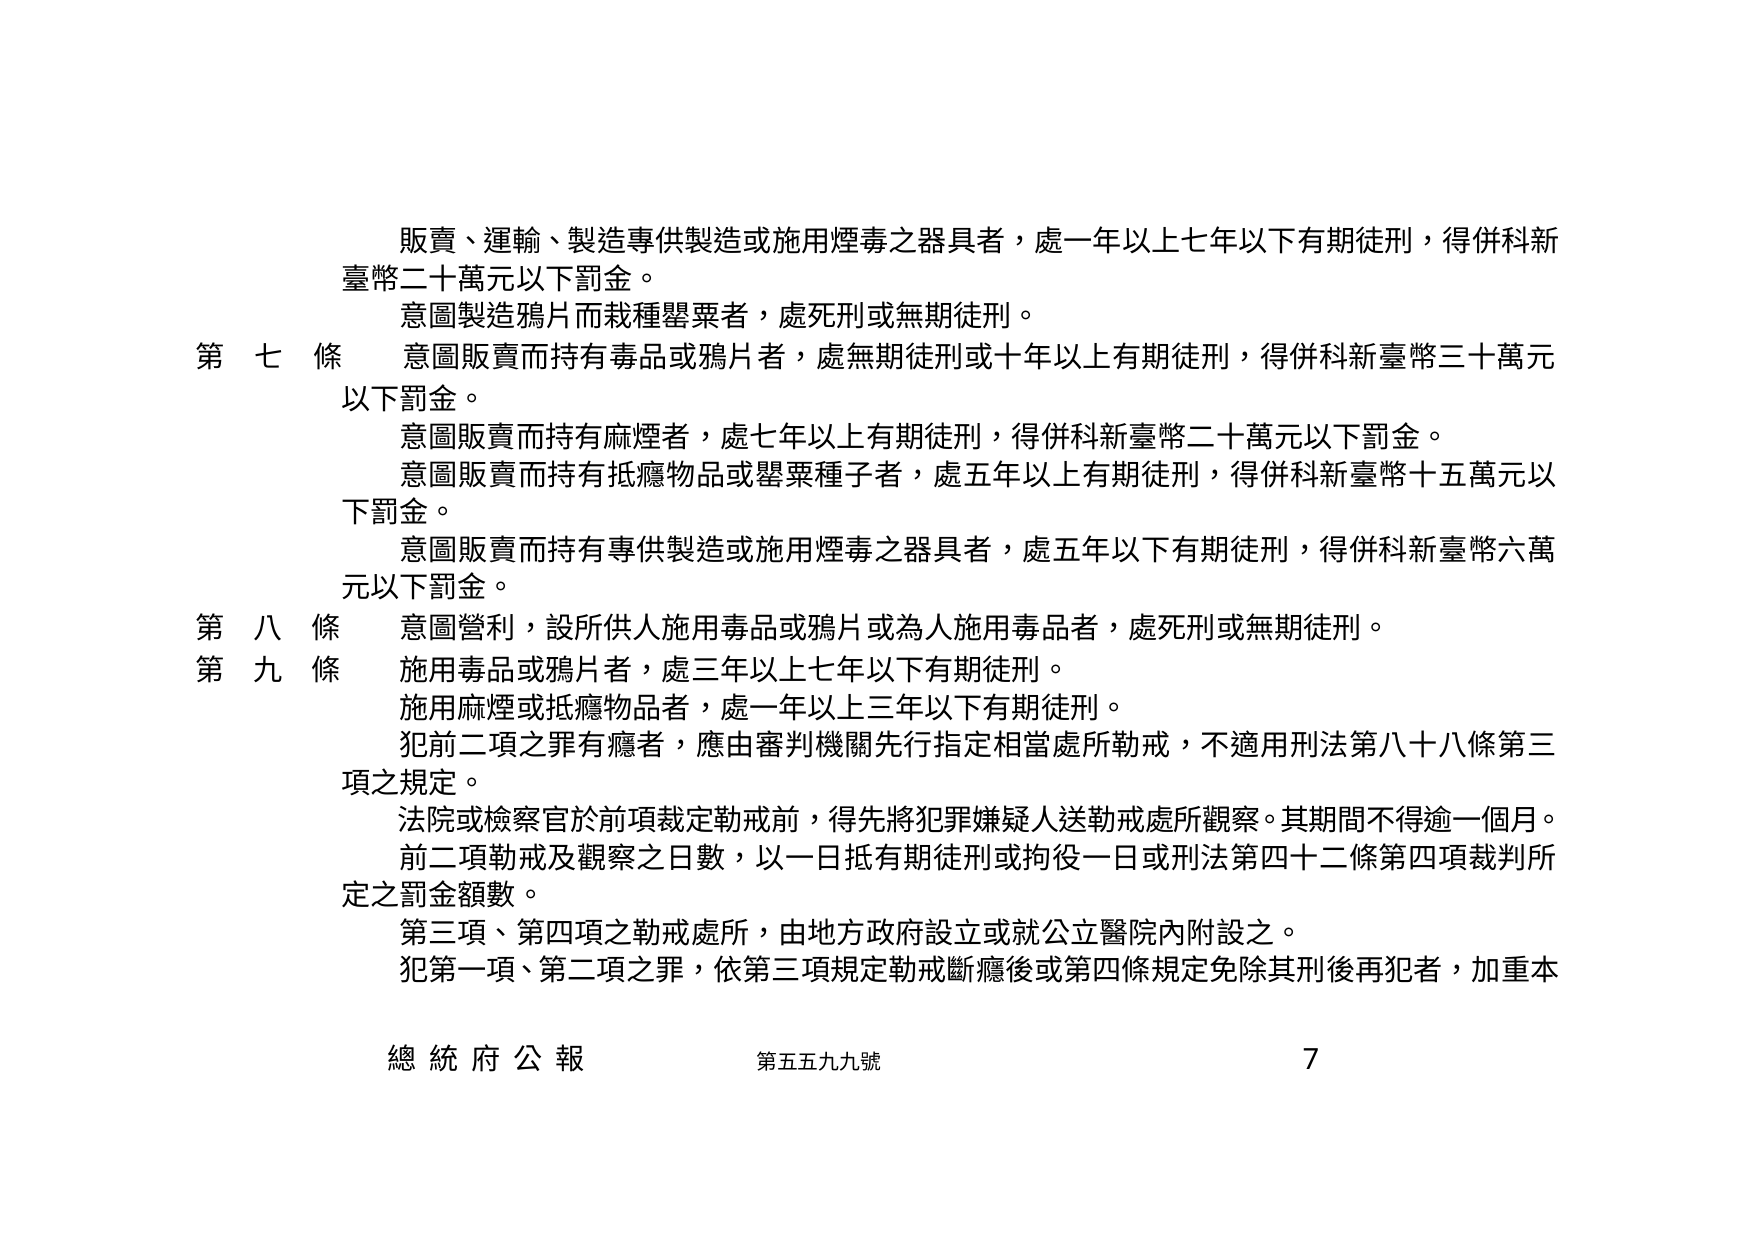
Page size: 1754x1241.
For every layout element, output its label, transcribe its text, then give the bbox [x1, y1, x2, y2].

text 意圖販賣而持有專供製造或施用煙毒之器具者，處五年以下有期徒刑，得併科新臺幣六萬元以下罰金。 [341, 530, 1559, 605]
text 第 七 條 意圖販賣而持有毒品或鴉片者，處無期徒刑或十年以上有期徒刑，得併科新臺幣三十萬元以下罰金。 [195, 334, 1559, 417]
text 販賣、運輸、製造專供製造或施用煙毒之器具者，處一年以上七年以下有期徒刑，得併科新臺幣二十萬元以下罰金。 [341, 222, 1559, 297]
text 意圖製造鴉片而栽種罌粟者，處死刑或無期徒刑。 [341, 297, 1559, 334]
text 第三項、第四項之勒戒處所，由地方政府設立或就公立醫院內附設之。 [341, 913, 1559, 951]
text 意圖販賣而持有抵癮物品或罌粟種子者，處五年以上有期徒刑，得併科新臺幣十五萬元以下罰金。 [341, 455, 1559, 530]
text 意圖販賣而持有麻煙者，處七年以上有期徒刑，得併科新臺幣二十萬元以下罰金。 [341, 417, 1559, 455]
text 前二項勒戒及觀察之日數，以一日抵有期徒刑或拘役一日或刑法第四十二條第四項裁判所定之罰金額數。 [341, 838, 1559, 913]
text 犯前二項之罪有癮者，應由審判機關先行指定相當處所勒戒，不適用刑法第八十八條第三項之規定。 [341, 726, 1559, 801]
text 法院或檢察官於前項裁定勒戒前，得先將犯罪嫌疑人送勒戒處所觀察。其期間不得逾一個月。 [341, 801, 1559, 838]
text 第 九 條 施用毒品或鴉片者，處三年以上七年以下有期徒刑。 [195, 647, 1559, 688]
text 施用麻煙或抵癮物品者，處一年以上三年以下有期徒刑。 [341, 688, 1559, 726]
text 第 八 條 意圖營利，設所供人施用毒品或鴉片或為人施用毒品者，處死刑或無期徒刑。 [195, 605, 1559, 647]
text 犯第一項、第二項之罪，依第三項規定勒戒斷癮後或第四條規定免除其刑後再犯者，加重本 [341, 951, 1559, 988]
